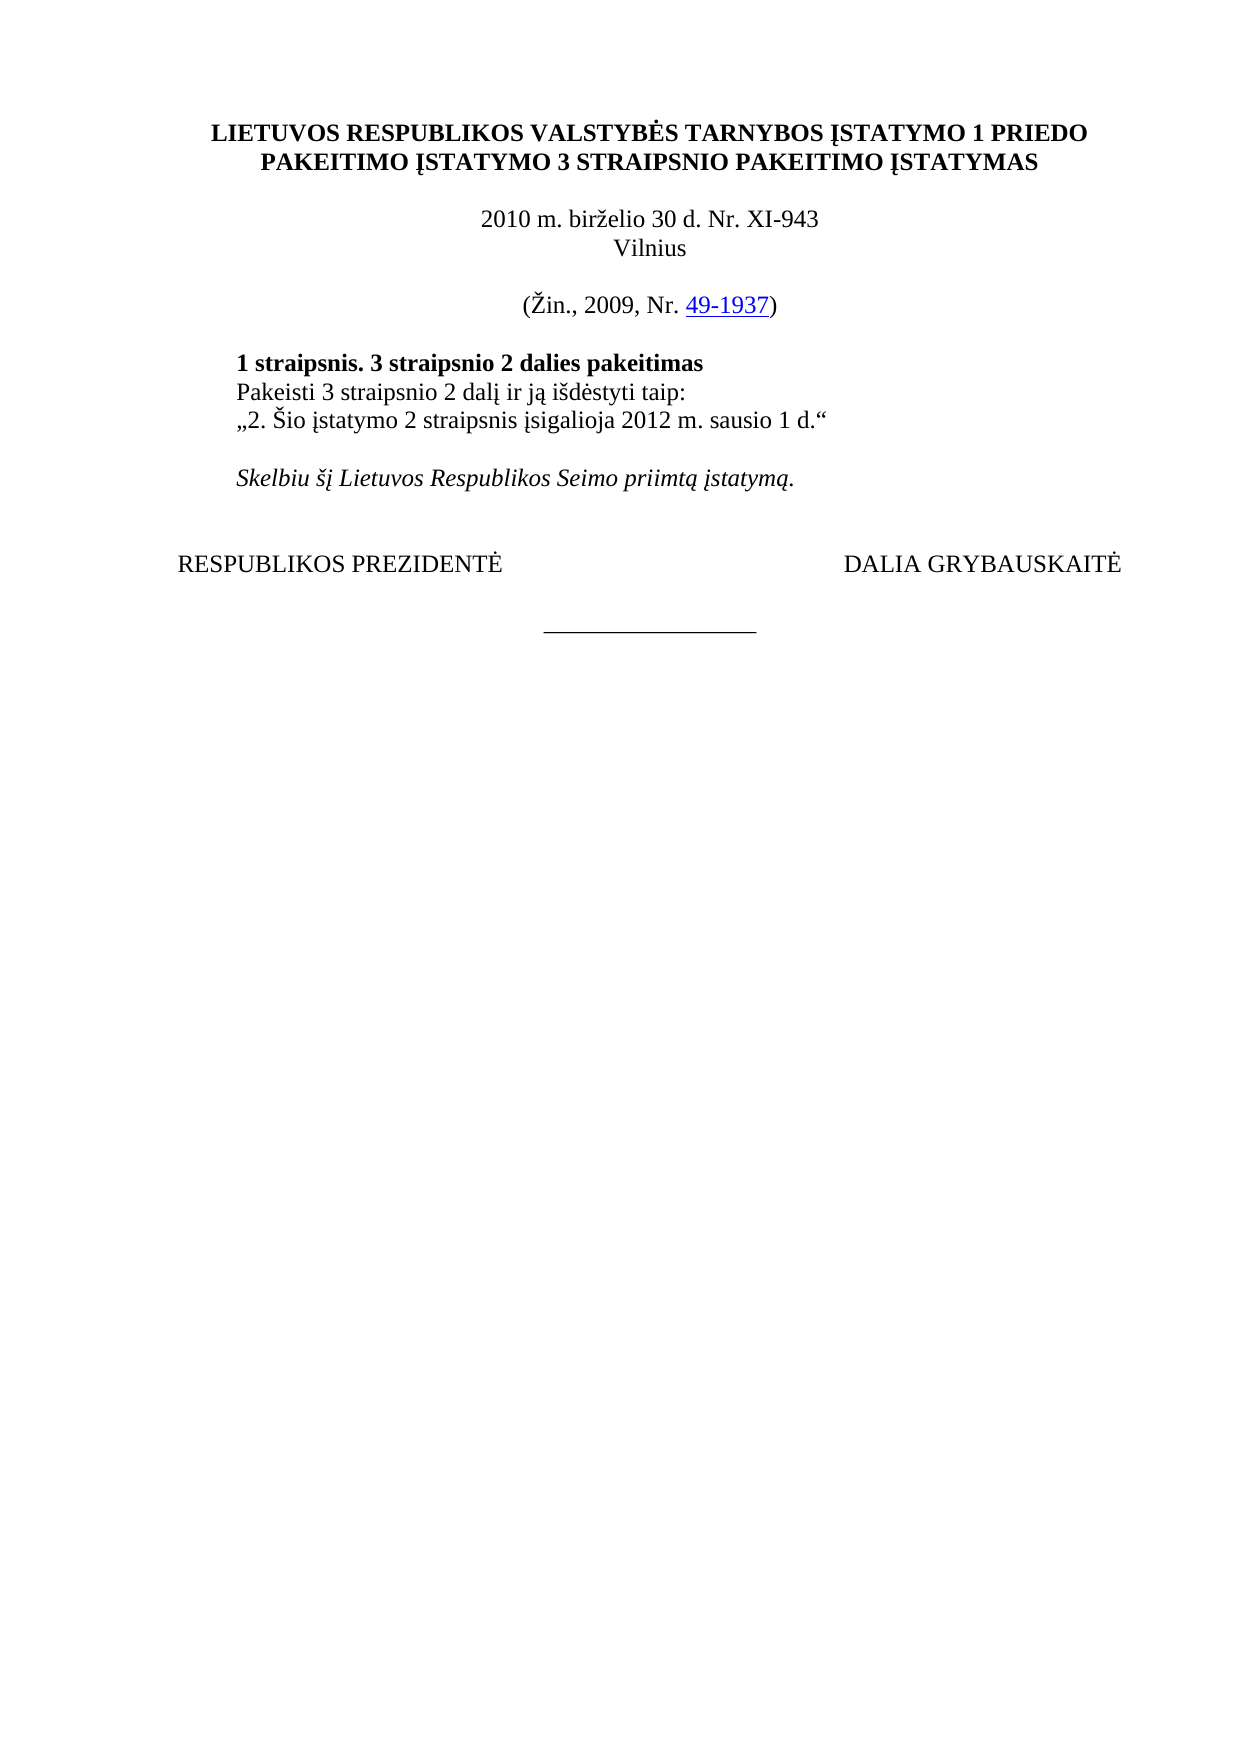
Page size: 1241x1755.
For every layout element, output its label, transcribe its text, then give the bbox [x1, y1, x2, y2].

text Pakeisti 3 straipsnio 2 dalį ir ją išdėstyti taip: [177, 377, 1122, 406]
text Skelbiu šį Lietuvos Respublikos Seimo priimtą įstatymą. [177, 463, 1122, 492]
text LIETUVOS RESPUBLIKOS VALSTYBĖS TARNYBOS ĮSTATYMO 1 PRIEDO PAKEITIMO ĮSTATYMO 3 STRAIPSNIO PAKEITIMO ĮSTATYMAS [177, 118, 1122, 176]
text (Žin., 2009, Nr. 49-1937) [177, 291, 1122, 319]
text „2. Šio įstatymo 2 straipsnis įsigalioja 2012 m. sausio 1 d.“ [177, 406, 1122, 434]
text Vilnius [177, 233, 1122, 262]
text 2010 m. birželio 30 d. Nr. XI-943 [177, 204, 1122, 233]
text _________________ [177, 607, 1122, 636]
text RESPUBLIKOS PREZIDENTĖ DALIA GRYBAUSKAITĖ [177, 549, 1122, 578]
text 1 straipsnis. 3 straipsnio 2 dalies pakeitimas [177, 348, 1122, 377]
